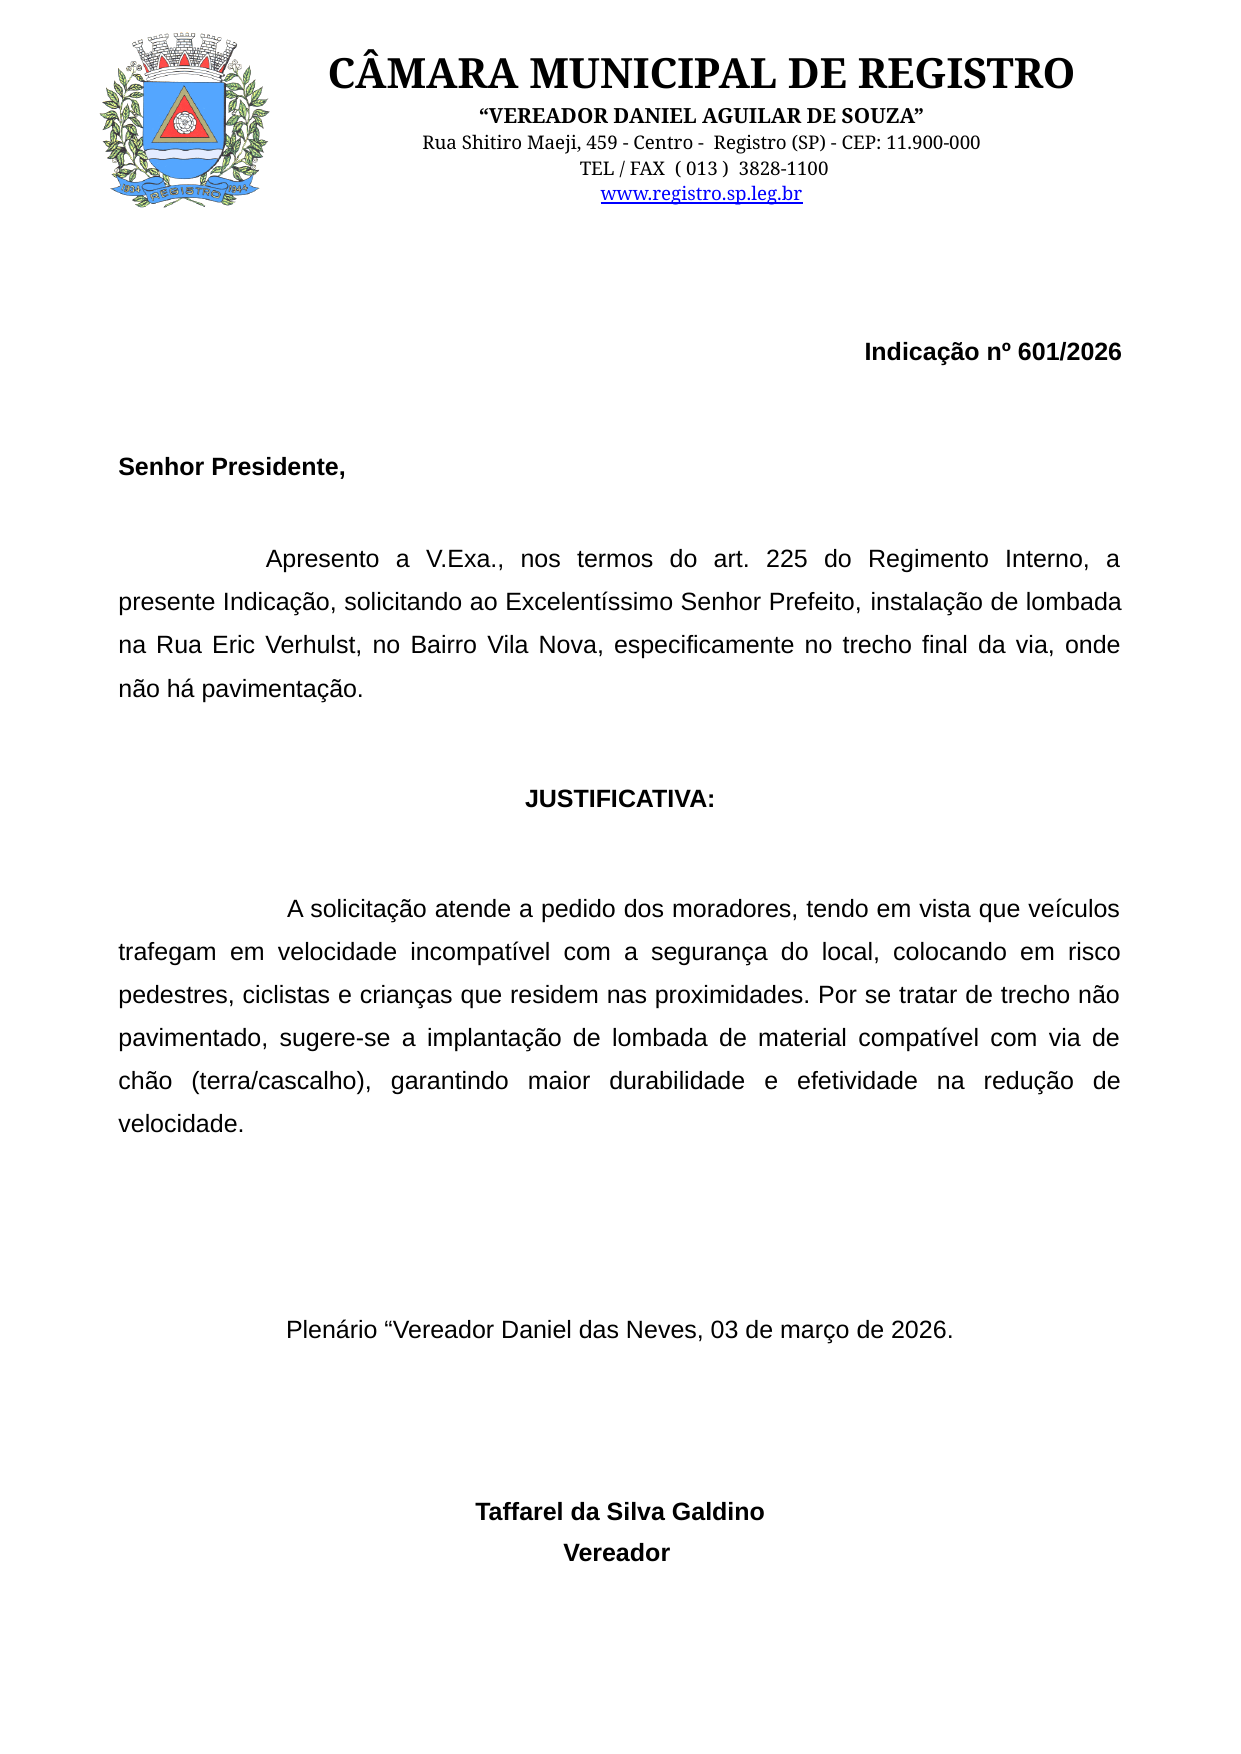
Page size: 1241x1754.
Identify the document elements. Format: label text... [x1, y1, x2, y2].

text Plenário “Vereador Daniel das Neves, 03 de março de 2026. [118, 1315, 1122, 1344]
text Senhor Presidente, [118, 452, 1122, 481]
text Apresento a V.Exa., nos termos do art. 225 do Regimento Interno, a presente Indicação, solicitando ao Excelentíssimo Senhor Prefeito, instalação de lombada na Rua Eric Verhulst, no Bairro Vila Nova, especificamente no trecho final da via, onde não há pavimentação. [118, 544, 1122, 702]
text A solicitação atende a pedido dos moradores, tendo em vista que veículos trafegam em velocidade incompatível com a segurança do local, colocando em risco pedestres, ciclistas e crianças que residem nas proximidades. Por se tratar de trecho não pavimentado, sugere-se a implantação de lombada de material compatível com via de chão (terra/cascalho), garantindo maior durabilidade e efetividade na redução de velocidade. [118, 893, 1122, 1138]
text Vereador [118, 1538, 1122, 1566]
text Indicação nº 601/2026 [118, 337, 1122, 366]
text JUSTIFICATIVA: [118, 783, 1122, 812]
text Taffarel da Silva Galdino [118, 1497, 1122, 1526]
